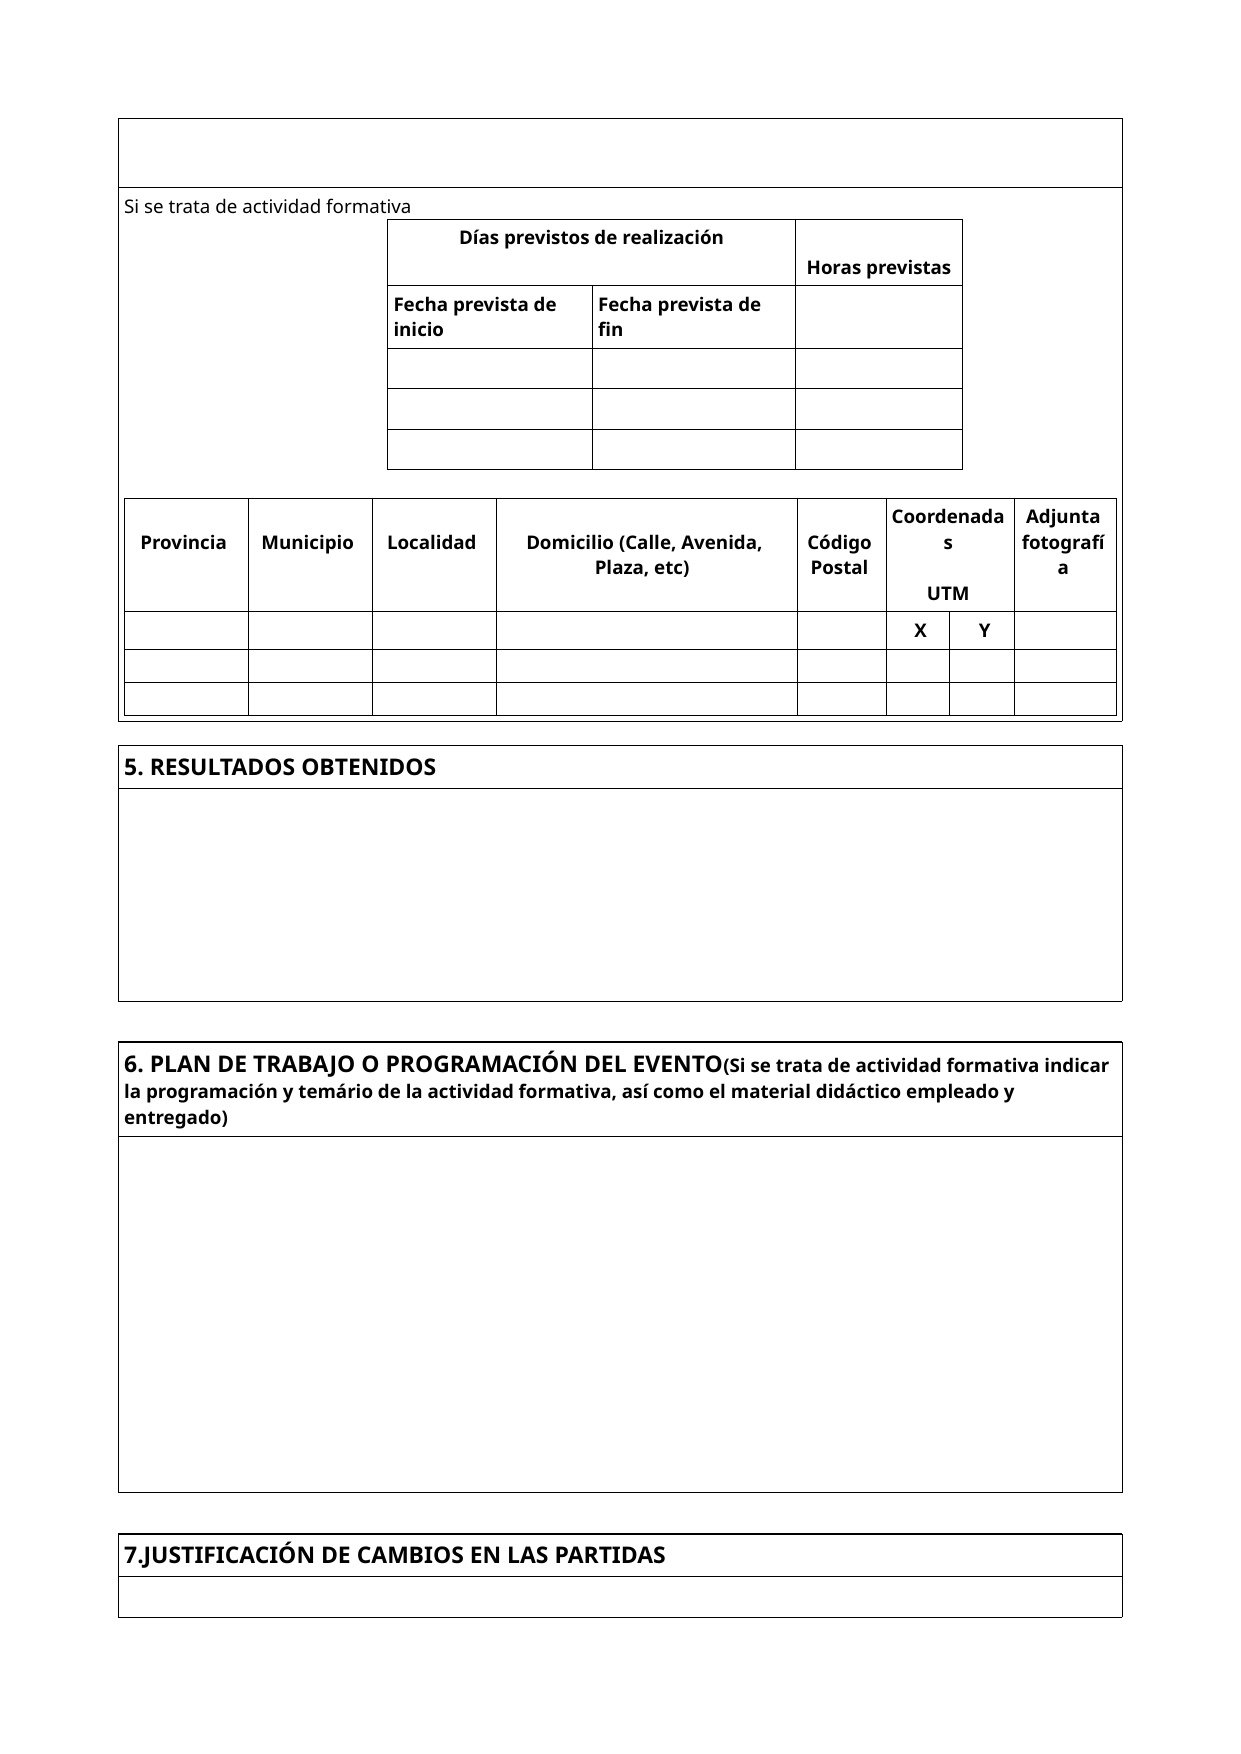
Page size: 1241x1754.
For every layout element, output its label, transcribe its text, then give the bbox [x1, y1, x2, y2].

table_cell [950, 683, 1014, 715]
table_cell [798, 650, 886, 682]
table_cell [388, 349, 592, 388]
table_cell [497, 683, 797, 715]
table_cell [1015, 683, 1116, 715]
table_cell [125, 650, 248, 682]
table_header 6. PLAN DE TRABAJO O PROGRAMACIÓN DEL EVENTO(Si se trata de actividad formativa indicar la programación y temário de la actividad formativa, así como el material didáctico empleado y entregado) [119, 1043, 1122, 1136]
table_header Municipio [249, 499, 372, 611]
table_cell [373, 683, 496, 715]
table_header Días previstos de realización [388, 220, 795, 285]
table_cell [119, 789, 1122, 1001]
table_cell [796, 389, 962, 429]
table_header 7.JUSTIFICACIÓN DE CAMBIOS EN LAS PARTIDAS [119, 1535, 1122, 1576]
table_header Coordenadas UTM [887, 499, 1014, 611]
table_cell [119, 1577, 1122, 1617]
table_cell [593, 430, 795, 469]
table_header Provincia [125, 499, 248, 611]
table_cell [796, 430, 962, 469]
table_cell [887, 650, 949, 682]
table_cell [249, 612, 372, 648]
table_cell [249, 683, 372, 715]
table_cell [593, 349, 795, 388]
table_header Adjunta fotografía [1015, 499, 1116, 611]
table_cell [119, 1137, 1122, 1492]
table_cell [118, 1493, 1122, 1533]
table_cell [593, 389, 795, 429]
table_cell [887, 683, 949, 715]
table_cell [373, 612, 496, 648]
table_header Código Postal [798, 499, 886, 611]
table_cell [1015, 612, 1116, 648]
table_cell [373, 650, 496, 682]
table_cell [388, 430, 592, 469]
table_cell [119, 119, 1122, 187]
table_cell [798, 683, 886, 715]
table_cell [1015, 650, 1116, 682]
table_header Domicilio (Calle, Avenida, Plaza, etc) [497, 499, 797, 611]
table_cell Si se trata de actividad formativa [119, 188, 1122, 721]
table_cell [125, 612, 248, 648]
table_cell Y [950, 612, 1014, 648]
table_cell [796, 286, 962, 348]
table_cell [249, 650, 372, 682]
table_cell [796, 349, 962, 388]
table_cell [497, 612, 797, 648]
table_header 5. RESULTADOS OBTENIDOS [119, 746, 1122, 788]
table_cell [118, 1002, 1122, 1041]
table_header Localidad [373, 499, 496, 611]
table_cell [950, 650, 1014, 682]
table_cell Fecha prevista de fin [593, 286, 795, 348]
table_cell Fecha prevista de inicio [388, 286, 592, 348]
table_cell X [887, 612, 949, 648]
table_cell [125, 683, 248, 715]
table_cell [388, 389, 592, 429]
table_header Horas previstas [796, 220, 962, 285]
table_cell [798, 612, 886, 648]
table_cell [497, 650, 797, 682]
